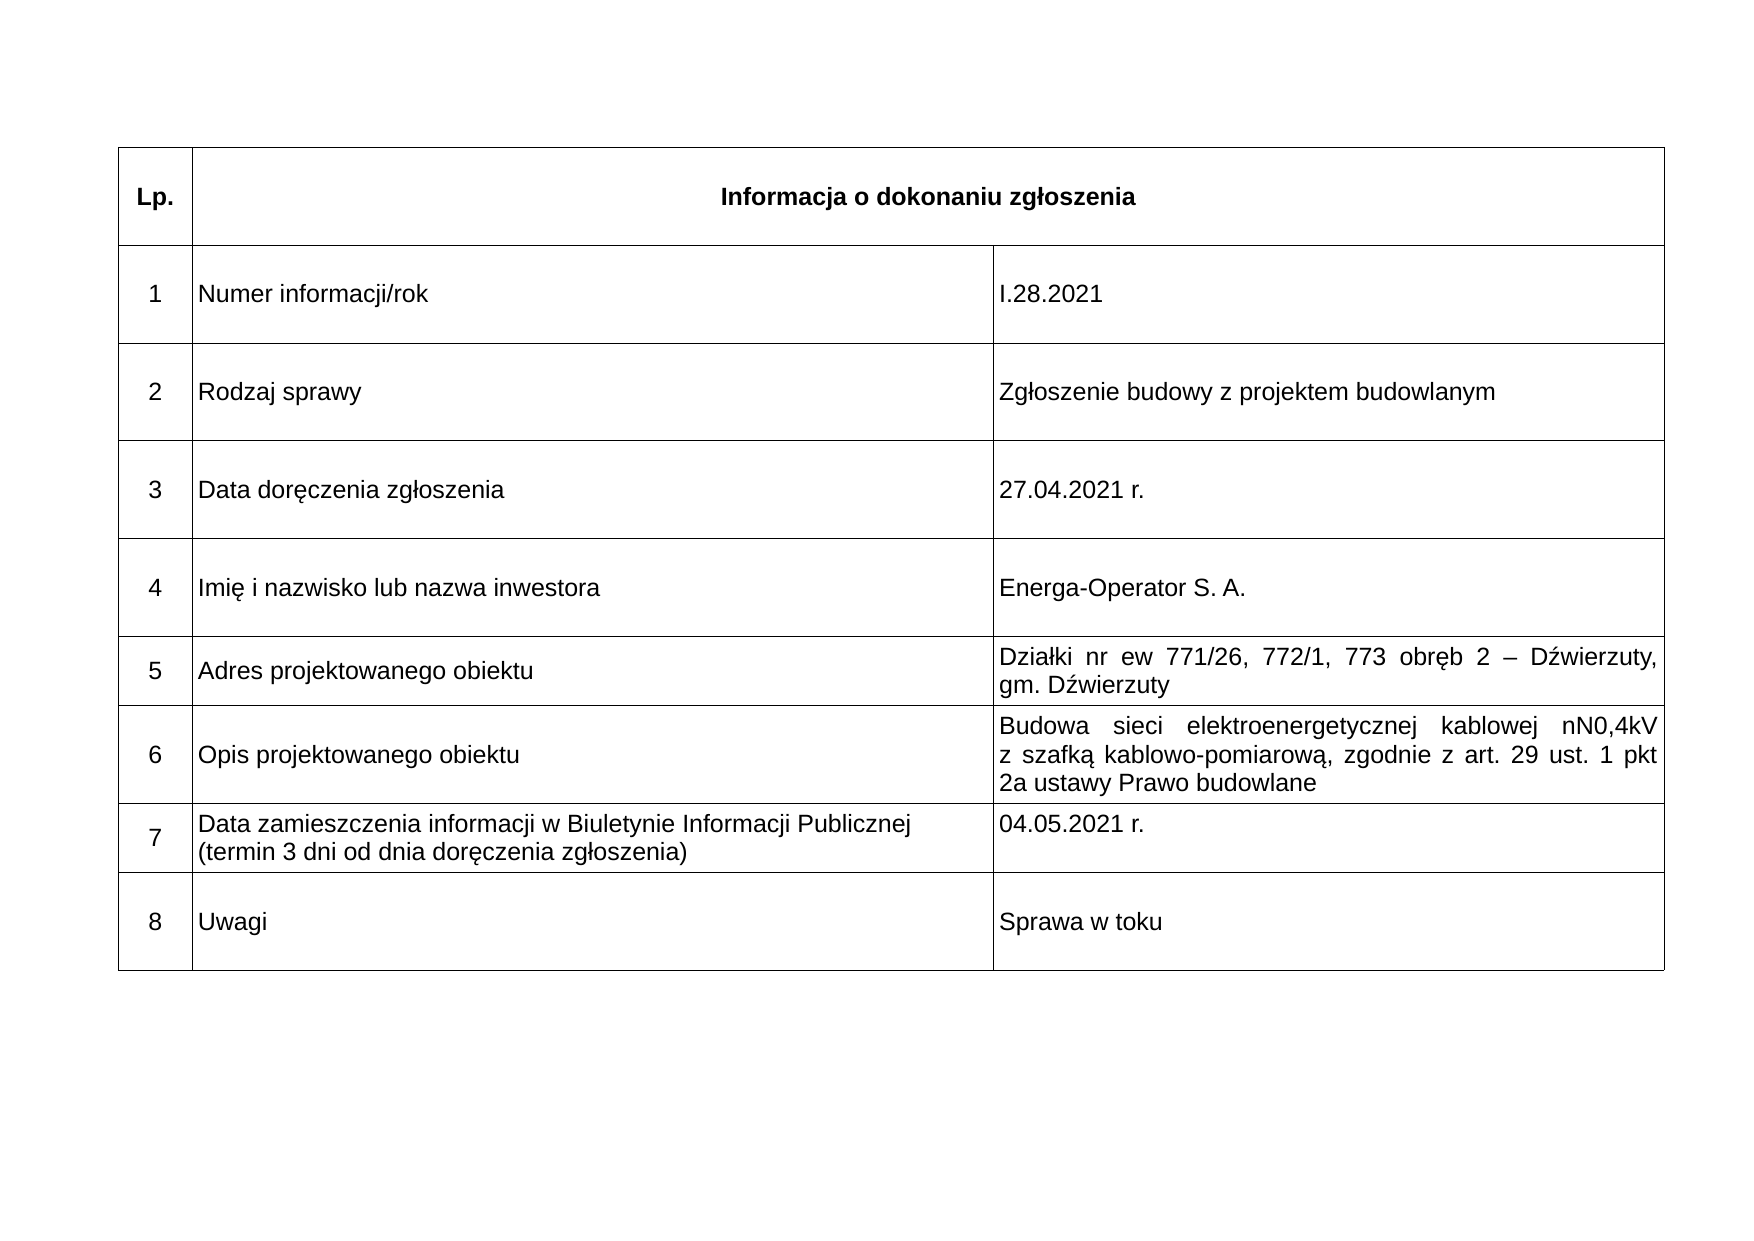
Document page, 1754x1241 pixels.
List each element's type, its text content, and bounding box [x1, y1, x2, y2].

table_cell 8 [119, 873, 192, 970]
table_cell Data zamieszczenia informacji w Biuletynie Informacji Publicznej (termin 3 dni od dnia doręczenia zgłoszenia) [193, 804, 993, 872]
table_cell Rodzaj sprawy [193, 344, 993, 440]
table_cell Data doręczenia zgłoszenia [193, 441, 993, 538]
table_cell Numer informacji/rok [193, 246, 993, 342]
table_header Lp. [119, 148, 192, 245]
table_cell 4 [119, 539, 192, 636]
table_cell Uwagi [193, 873, 993, 970]
table_header Informacja o dokonaniu zgłoszenia [193, 148, 1664, 245]
table_cell Imię i nazwisko lub nazwa inwestora [193, 539, 993, 636]
table_cell Budowa sieci elektroenergetycznej kablowej nN0,4kV z szafką kablowo-pomiarową, zgodnie z art. 29 ust. 1 pkt 2a ustawy Prawo budowlane [994, 706, 1664, 803]
table_cell Sprawa w toku [994, 873, 1664, 970]
table_cell Działki nr ew 771/26, 772/1, 773 obręb 2 – Dźwierzuty, gm. Dźwierzuty [994, 637, 1664, 705]
table_cell 5 [119, 637, 192, 705]
table_cell 27.04.2021 r. [994, 441, 1664, 538]
table_cell 7 [119, 804, 192, 872]
table_cell I.28.2021 [994, 246, 1664, 342]
table_cell 1 [119, 246, 192, 342]
table_cell Opis projektowanego obiektu [193, 706, 993, 803]
table_cell 6 [119, 706, 192, 803]
table_cell 2 [119, 344, 192, 440]
table_cell Energa-Operator S. A. [994, 539, 1664, 636]
table_cell Zgłoszenie budowy z projektem budowlanym [994, 344, 1664, 440]
table_cell 04.05.2021 r. [994, 804, 1664, 872]
table_cell 3 [119, 441, 192, 538]
table_cell Adres projektowanego obiektu [193, 637, 993, 705]
